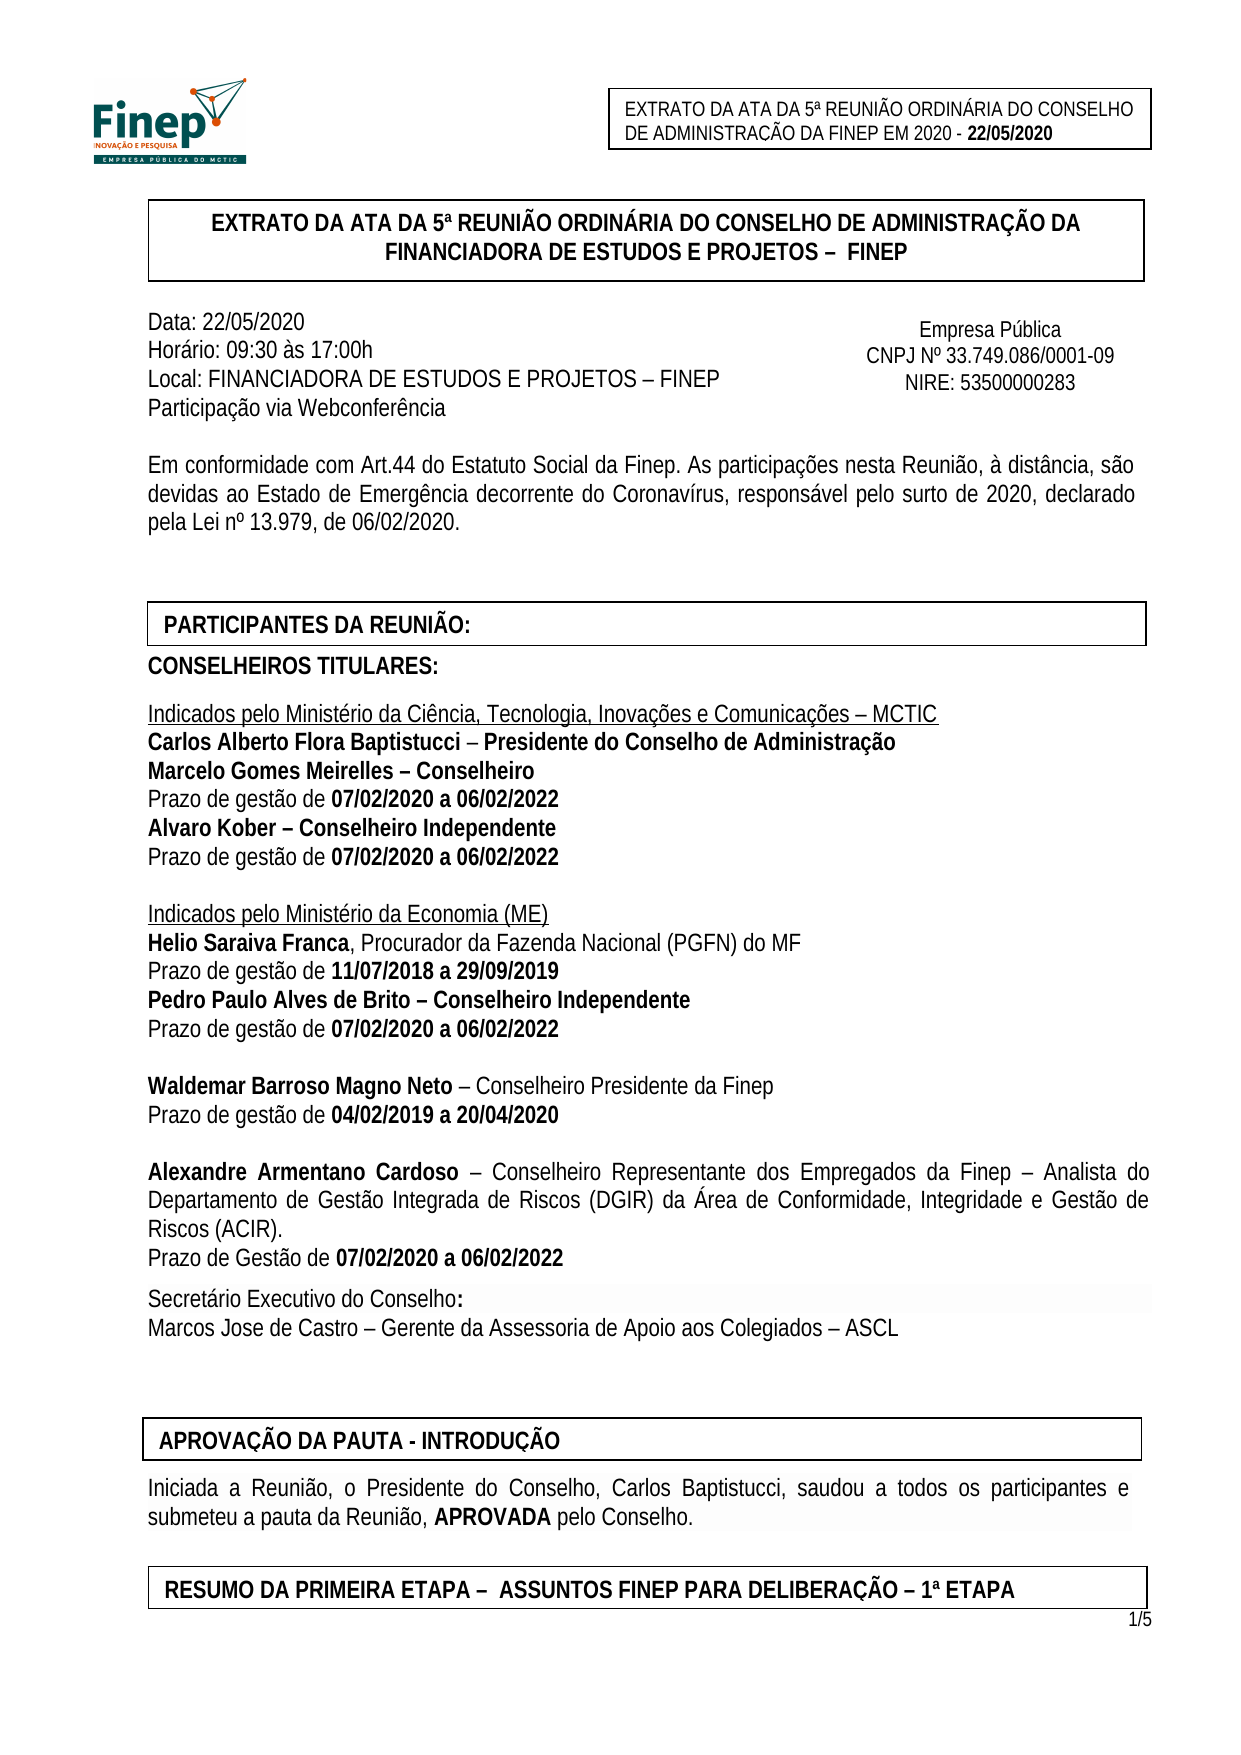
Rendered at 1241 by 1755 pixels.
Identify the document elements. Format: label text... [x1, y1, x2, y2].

text Data: 22/05/2020 [148, 307, 1152, 415]
text Marcos Jose de Castro – Gerente da Assessoria de Apoio aos Colegiados – ASCL [148, 1313, 1162, 1341]
text CNPJ Nº 33.749.086/0001-09 [854, 342, 1126, 369]
text Horário: 09:30 às 17:00h [148, 335, 839, 364]
text EXTRATO DA ATA DA 5ª REUNIÃO ORDINÁRIA DO CONSELHO DE ADMINISTRAÇÃO DA FINANCIADORA DE ESTUDOS E PROJETOS – FINEP [164, 208, 1128, 266]
text NIRE: 53500000283 [854, 369, 1126, 395]
text Local: FINANCIADORA DE ESTUDOS E PROJETOS – FINEP [148, 364, 839, 393]
text Waldemar Barroso Magno Neto – Conselheiro Presidente da Finep [148, 1071, 1152, 1099]
text Marcelo Gomes Meirelles – Conselheiro [148, 756, 1152, 784]
text Indicados pelo Ministério da Economia (ME) [148, 899, 1162, 928]
text Helio Saraiva Franca, Procurador da Fazenda Nacional (PGFN) do MF [148, 928, 1152, 956]
text Indicados pelo Ministério da Ciência, Tecnologia, Inovações e Comunicações – MCTIC [148, 698, 1152, 727]
text APROVAÇÃO DA PAUTA - INTRODUÇÃO [159, 1426, 1126, 1452]
text Carlos Alberto Flora Baptistucci – Presidente do Conselho de Administração [148, 727, 1152, 756]
text [1141, 364, 1206, 393]
text Iniciada a Reunião, o Presidente do Conselho, Carlos Baptistucci, saudou a todos os participantes e submeteu a pauta da Reunião, APROVADA pelo Conselho. [148, 1473, 1132, 1531]
text Prazo de gestão de 07/02/2020 a 06/02/2022 [148, 842, 1152, 870]
text Pedro Paulo Alves de Brito – Conselheiro Independente [148, 985, 1152, 1014]
text Em conformidade com Art.44 do Estatuto Social da Finep. As participações nesta Reunião, à distância, são devidas ao Estado de Emergência decorrente do Coronavírus, responsável pelo surto de 2020, declarado pela Lei nº 13.979, de 06/02/2020. [148, 450, 1137, 536]
text Prazo de gestão de 07/02/2020 a 06/02/2022 [148, 1014, 1152, 1042]
text [1141, 335, 1206, 364]
text Alvaro Kober – Conselheiro Independente [148, 813, 1152, 842]
text Participação via Webconferência [148, 393, 1206, 421]
text Secretário Executivo do Conselho: [148, 1284, 1152, 1313]
text Prazo de gestão de 07/02/2020 a 06/02/2022 [148, 784, 1152, 813]
text Prazo de gestão de 04/02/2019 a 20/04/2020 [148, 1099, 1152, 1128]
text Alexandre Armentano Cardoso – Conselheiro Representante dos Empregados da Finep – Analista do Departamento de Gestão Integrada de Riscos (DGIR) da Área de Conformidade, Integridade e Gestão de Riscos (ACIR). [148, 1157, 1152, 1243]
text Prazo de gestão de 11/07/2018 a 29/09/2019 [148, 956, 1152, 985]
text Empresa Pública [854, 316, 1126, 342]
text Prazo de Gestão de 07/02/2020 a 06/02/2022 [148, 1243, 1152, 1271]
text RESUMO DA PRIMEIRA ETAPA – ASSUNTOS FINEP PARA DELIBERAÇÃO – 1ª ETAPA [164, 1575, 1131, 1600]
text PARTICIPANTES DA REUNIÃO: [163, 610, 1130, 637]
text CONSELHEIROS TITULARES: [148, 651, 1152, 679]
